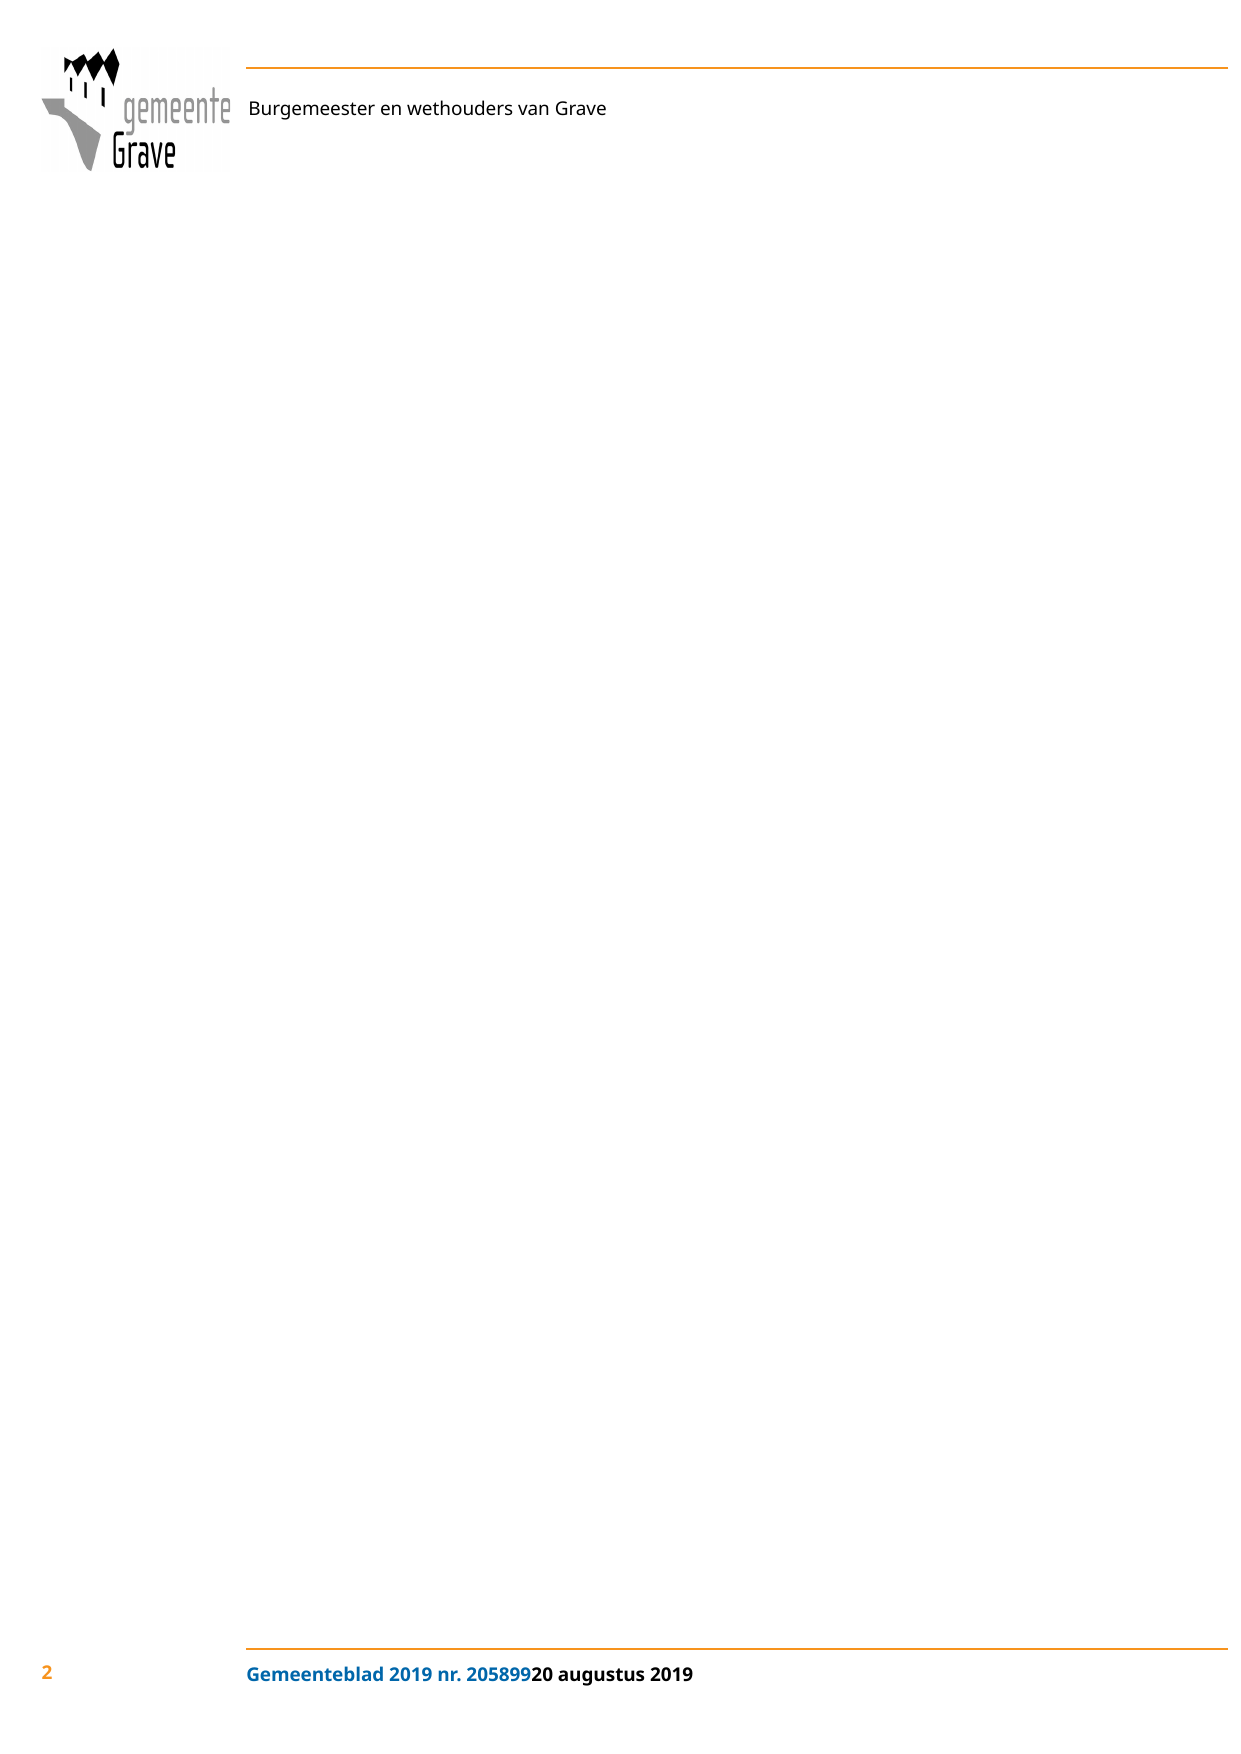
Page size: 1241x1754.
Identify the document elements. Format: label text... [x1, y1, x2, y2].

text Burgemeester en wethouders van Grave [248, 95, 1152, 121]
picture [41, 47, 231, 172]
